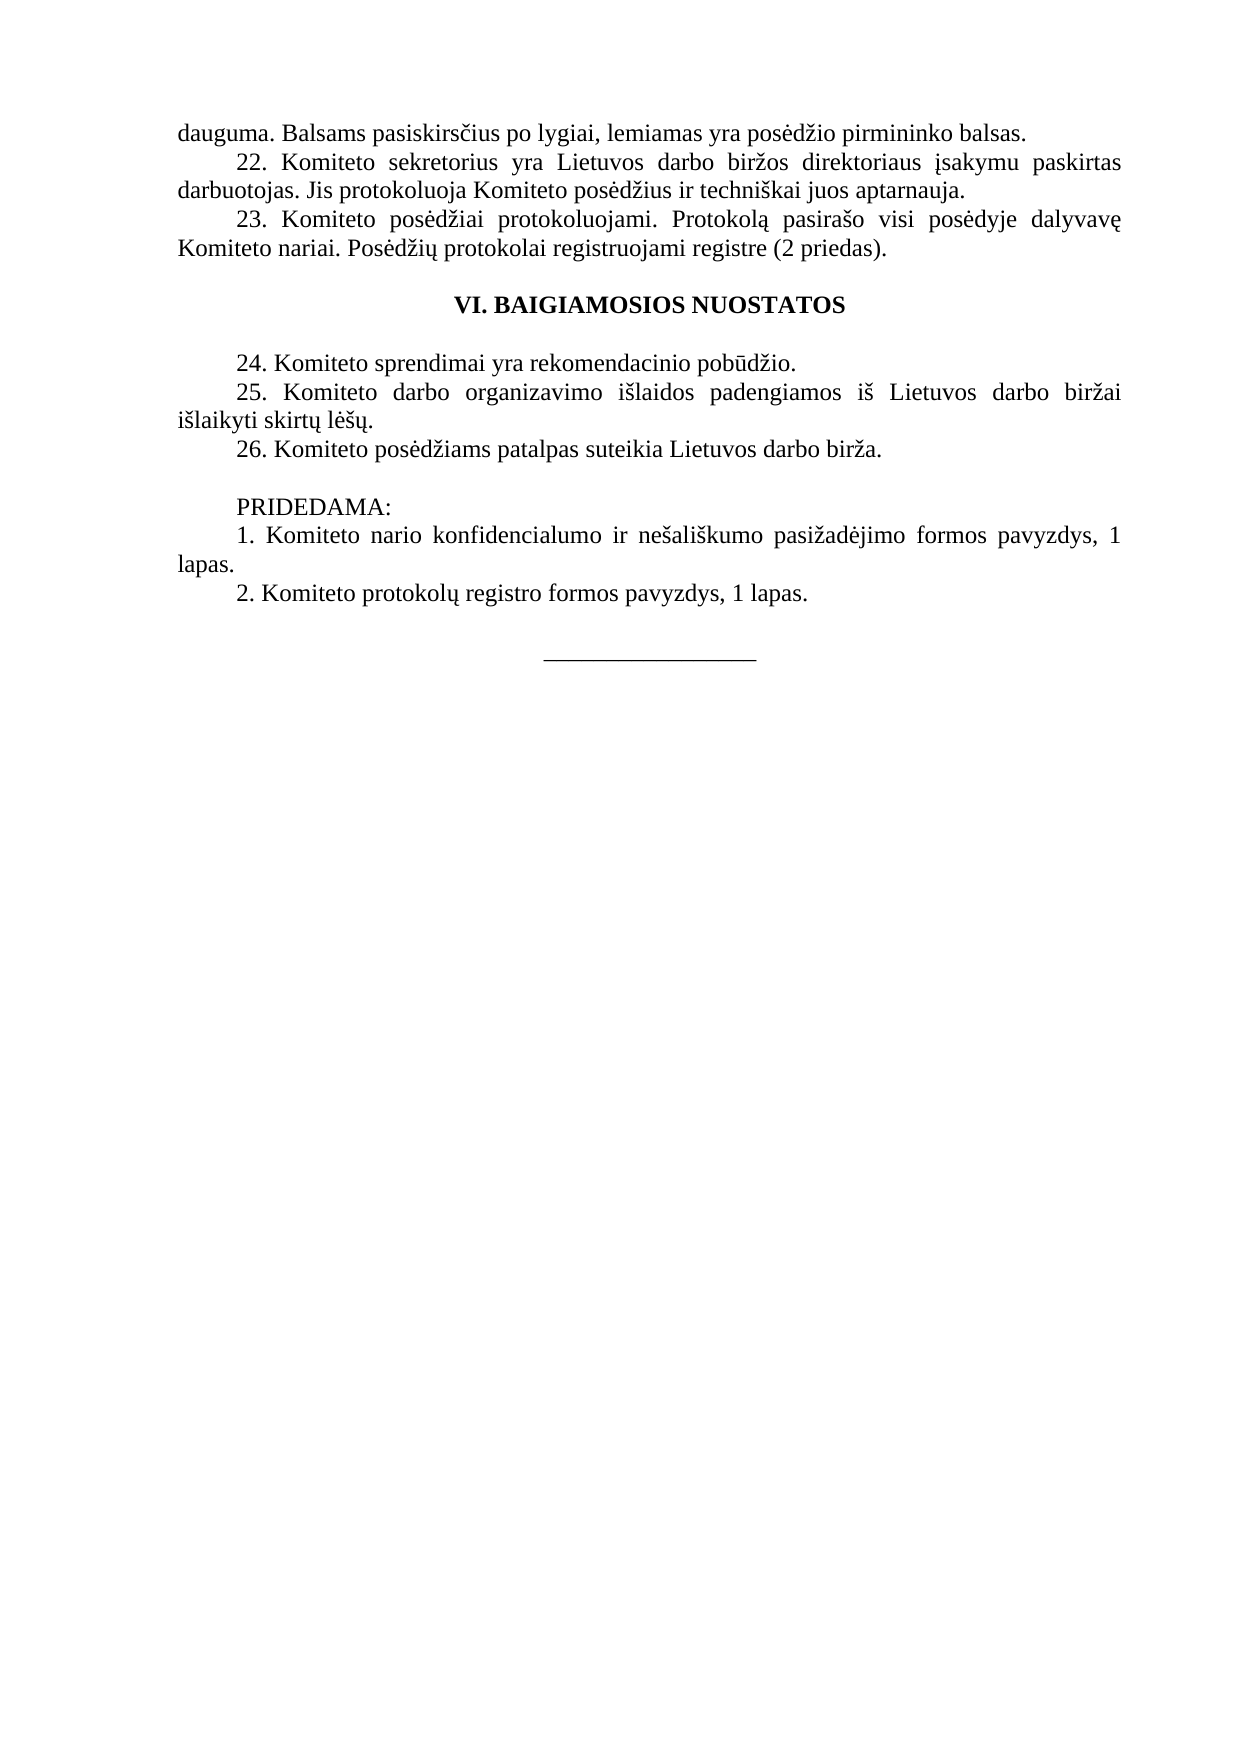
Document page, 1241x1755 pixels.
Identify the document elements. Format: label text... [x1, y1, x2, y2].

text _________________ [177, 636, 1122, 664]
text 26. Komiteto posėdžiams patalpas suteikia Lietuvos darbo birža. [177, 434, 1122, 463]
text dauguma. Balsams pasiskirsčius po lygiai, lemiamas yra posėdžio pirmininko balsas. [177, 118, 1122, 147]
text 25. Komiteto darbo organizavimo išlaidos padengiamos iš Lietuvos darbo biržai išlaikyti skirtų lėšų. [177, 377, 1122, 434]
text 22. Komiteto sekretorius yra Lietuvos darbo biržos direktoriaus įsakymu paskirtas darbuotojas. Jis protokoluoja Komiteto posėdžius ir techniškai juos aptarnauja. [177, 147, 1122, 204]
text 1. Komiteto nario konfidencialumo ir nešališkumo pasižadėjimo formos pavyzdys, 1 lapas. [177, 521, 1122, 578]
text 2. Komiteto protokolų registro formos pavyzdys, 1 lapas. [177, 578, 1122, 607]
text 24. Komiteto sprendimai yra rekomendacinio pobūdžio. [177, 348, 1122, 377]
text VI. BAIGIAMOSIOS NUOSTATOS [177, 291, 1122, 319]
text 23. Komiteto posėdžiai protokoluojami. Protokolą pasirašo visi posėdyje dalyvavę Komiteto nariai. Posėdžių protokolai registruojami registre (2 priedas). [177, 204, 1122, 262]
text PRIDEDAMA: [177, 492, 1122, 521]
